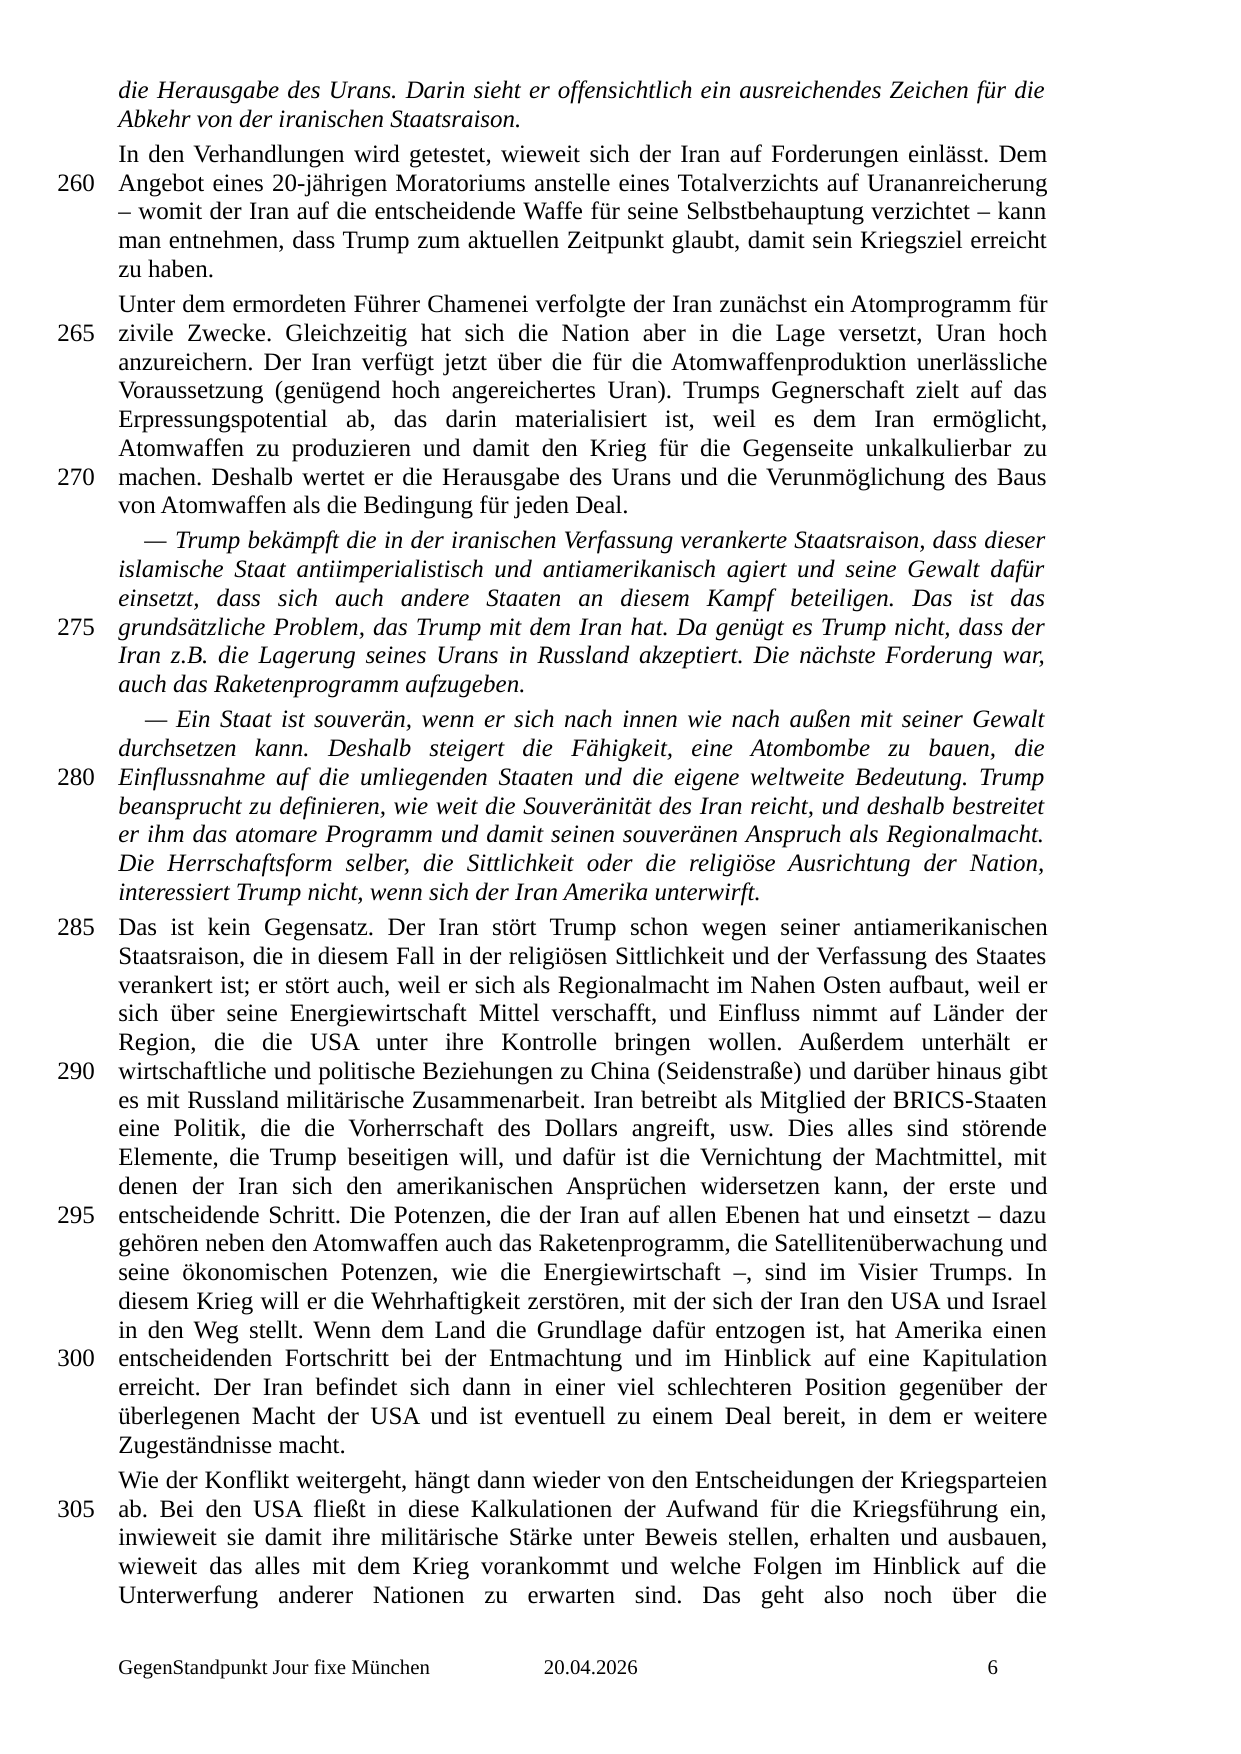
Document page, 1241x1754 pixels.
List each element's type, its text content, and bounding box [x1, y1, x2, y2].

text die Herausgabe des Urans. Darin sieht er offensichtlich ein ausreichendes Zeichen für die Abkehr von der iranischen Staatsraison. [118, 75, 1048, 132]
text Das ist kein Gegensatz. Der Iran stört Trump schon wegen seiner antiamerikanischen Staatsraison, die in diesem Fall in der religiösen Sittlichkeit und der Verfassung des Staates verankert ist; er stört auch, weil er sich als Regionalmacht im Nahen Osten aufbaut, weil er sich über seine Energiewirtschaft Mittel verschafft, und Einfluss nimmt auf Länder der Region, die die USA unter ihre Kontrolle bringen wollen. Außerdem unterhält er wirtschaftliche und politische Beziehungen zu China (Seidenstraße) und darüber hinaus gibt es mit Russland militärische Zusammenarbeit. Iran betreibt als Mitglied der BRICS-Staaten eine Politik, die die Vorherrschaft des Dollars angreift, usw. Dies alles sind störende Elemente, die Trump beseitigen will, und dafür ist die Vernichtung der Machtmittel, mit denen der Iran sich den amerikanischen Ansprüchen widersetzen kann, der erste und entscheidende Schritt. Die Potenzen, die der Iran auf allen Ebenen hat und einsetzt – dazu gehören neben den Atomwaffen auch das Raketenprogramm, die Satellitenüberwachung und seine ökonomischen Potenzen, wie die Energiewirtschaft –, sind im Visier Trumps. In diesem Krieg will er die Wehrhaftigkeit zerstören, mit der sich der Iran den USA und Israel in den Weg stellt. Wenn dem Land die Grundlage dafür entzogen ist, hat Amerika einen entscheidenden Fortschritt bei der Entmachtung und im Hinblick auf eine Kapitulation erreicht. Der Iran befindet sich dann in einer viel schlechteren Position gegenüber der überlegenen Macht der USA und ist eventuell zu einem Deal bereit, in dem er weitere Zugeständnisse macht. [118, 912, 1048, 1458]
text Wie der Konflikt weitergeht, hängt dann wieder von den Entscheidungen der Kriegsparteien ab. Bei den USA fließt in diese Kalkulationen der Aufwand für die Kriegsführung ein, inwieweit sie damit ihre militärische Stärke unter Beweis stellen, erhalten und ausbauen, wieweit das alles mit dem Krieg vorankommt und welche Folgen im Hinblick auf die Unterwerfung anderer Nationen zu erwarten sind. Das geht also noch über die [118, 1465, 1048, 1609]
text — Ein Staat ist souverän, wenn er sich nach innen wie nach außen mit seiner Gewalt durchsetzen kann. Deshalb steigert die Fähigkeit, eine Atombombe zu bauen, die Einflussnahme auf die umliegenden Staaten und die eigene weltweite Bedeutung. Trump beansprucht zu definieren, wie weit die Souveränität des Iran reicht, und deshalb bestreitet er ihm das atomare Programm und damit seinen souveränen Anspruch als Regionalmacht. Die Herrschaftsform selber, die Sittlichkeit oder die religiöse Ausrichtung der Nation, interessiert Trump nicht, wenn sich der Iran Amerika unterwirft. [118, 704, 1048, 906]
text In den Verhandlungen wird getestet, wieweit sich der Iran auf Forderungen einlässt. Dem Angebot eines 20-jährigen Moratoriums anstelle eines Totalverzichts auf Urananreicherung – womit der Iran auf die entscheidende Waffe für seine Selbstbehauptung verzichtet – kann man entnehmen, dass Trump zum aktuellen Zeitpunkt glaubt, damit sein Kriegsziel erreicht zu haben. [118, 139, 1048, 283]
text — Trump bekämpft die in der iranischen Verfassung verankerte Staatsraison, dass dieser islamische Staat antiimperialistisch und antiamerikanisch agiert und seine Gewalt dafür einsetzt, dass sich auch andere Staaten an diesem Kampf beteiligen. Das ist das grundsätzliche Problem, das Trump mit dem Iran hat. Da genügt es Trump nicht, dass der Iran z.B. die Lagerung seines Urans in Russland akzeptiert. Die nächste Forderung war, auch das Raketenprogramm aufzugeben. [118, 526, 1048, 698]
text Unter dem ermordeten Führer Chamenei verfolgte der Iran zunächst ein Atomprogramm für zivile Zwecke. Gleichzeitig hat sich die Nation aber in die Lage versetzt, Uran hoch anzureichern. Der Iran verfügt jetzt über die für die Atomwaffenproduktion unerlässliche Voraussetzung (genügend hoch angereichertes Uran). Trumps Gegnerschaft zielt auf das Erpressungspotential ab, das darin materialisiert ist, weil es dem Iran ermöglicht, Atomwaffen zu produzieren und damit den Krieg für die Gegenseite unkalkulierbar zu machen. Deshalb wertet er die Herausgabe des Urans und die Verunmöglichung des Baus von Atomwaffen als die Bedingung für jeden Deal. [118, 289, 1048, 519]
